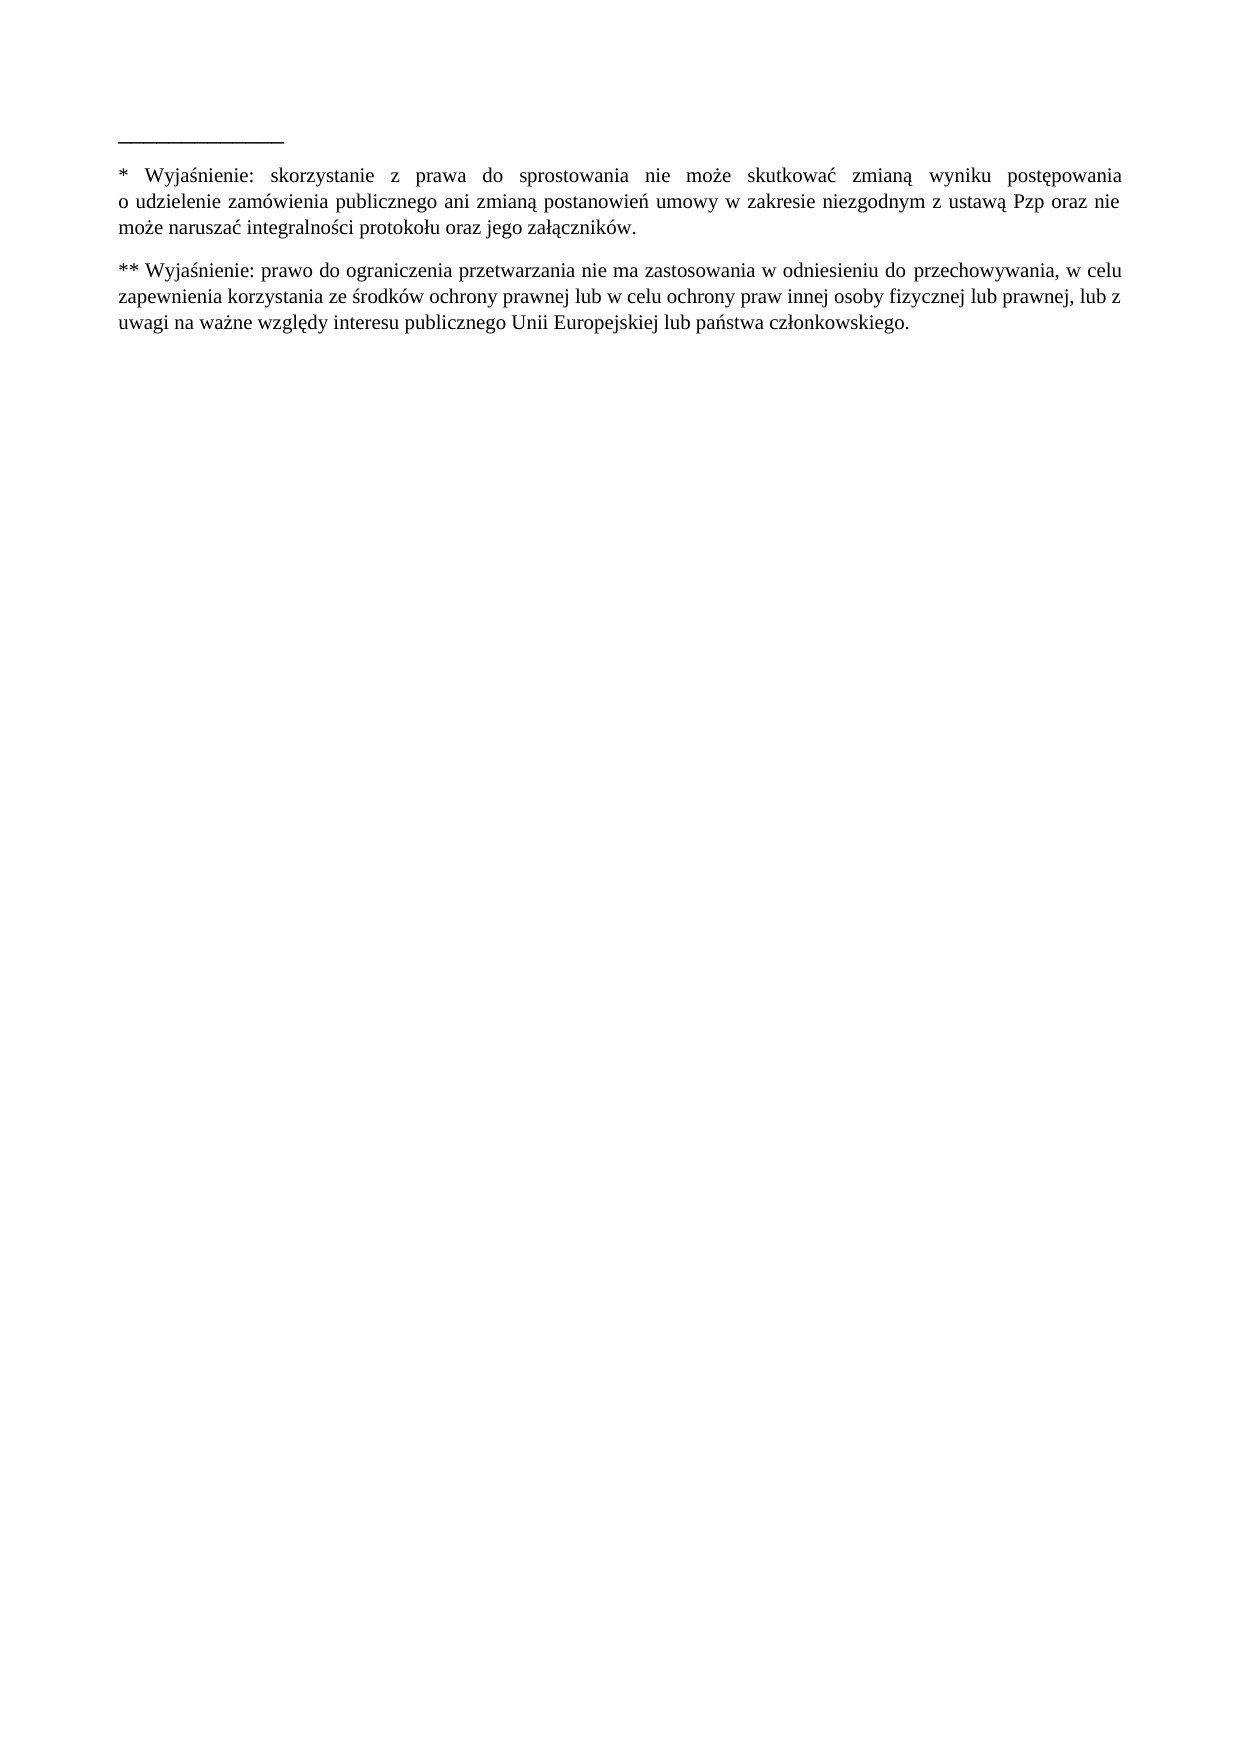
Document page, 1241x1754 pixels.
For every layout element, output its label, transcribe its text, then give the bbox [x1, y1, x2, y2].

text ** Wyjaśnienie: prawo do ograniczenia przetwarzania nie ma zastosowania w odniesieniu do przechowywania, w celu zapewnienia korzystania ze środków ochrony prawnej lub w celu ochrony praw innej osoby fizycznej lub prawnej, lub z uwagi na ważne względy interesu publicznego Unii Europejskiej lub państwa członkowskiego. [118, 258, 1122, 334]
text * Wyjaśnienie: skorzystanie z prawa do sprostowania nie może skutkować zmianą wyniku postępowania o udzielenie zamówienia publicznego ani zmianą postanowień umowy w zakresie niezgodnym z ustawą Pzp oraz nie może naruszać integralności protokołu oraz jego załączników. [118, 163, 1122, 239]
text _____________ [118, 118, 1122, 144]
